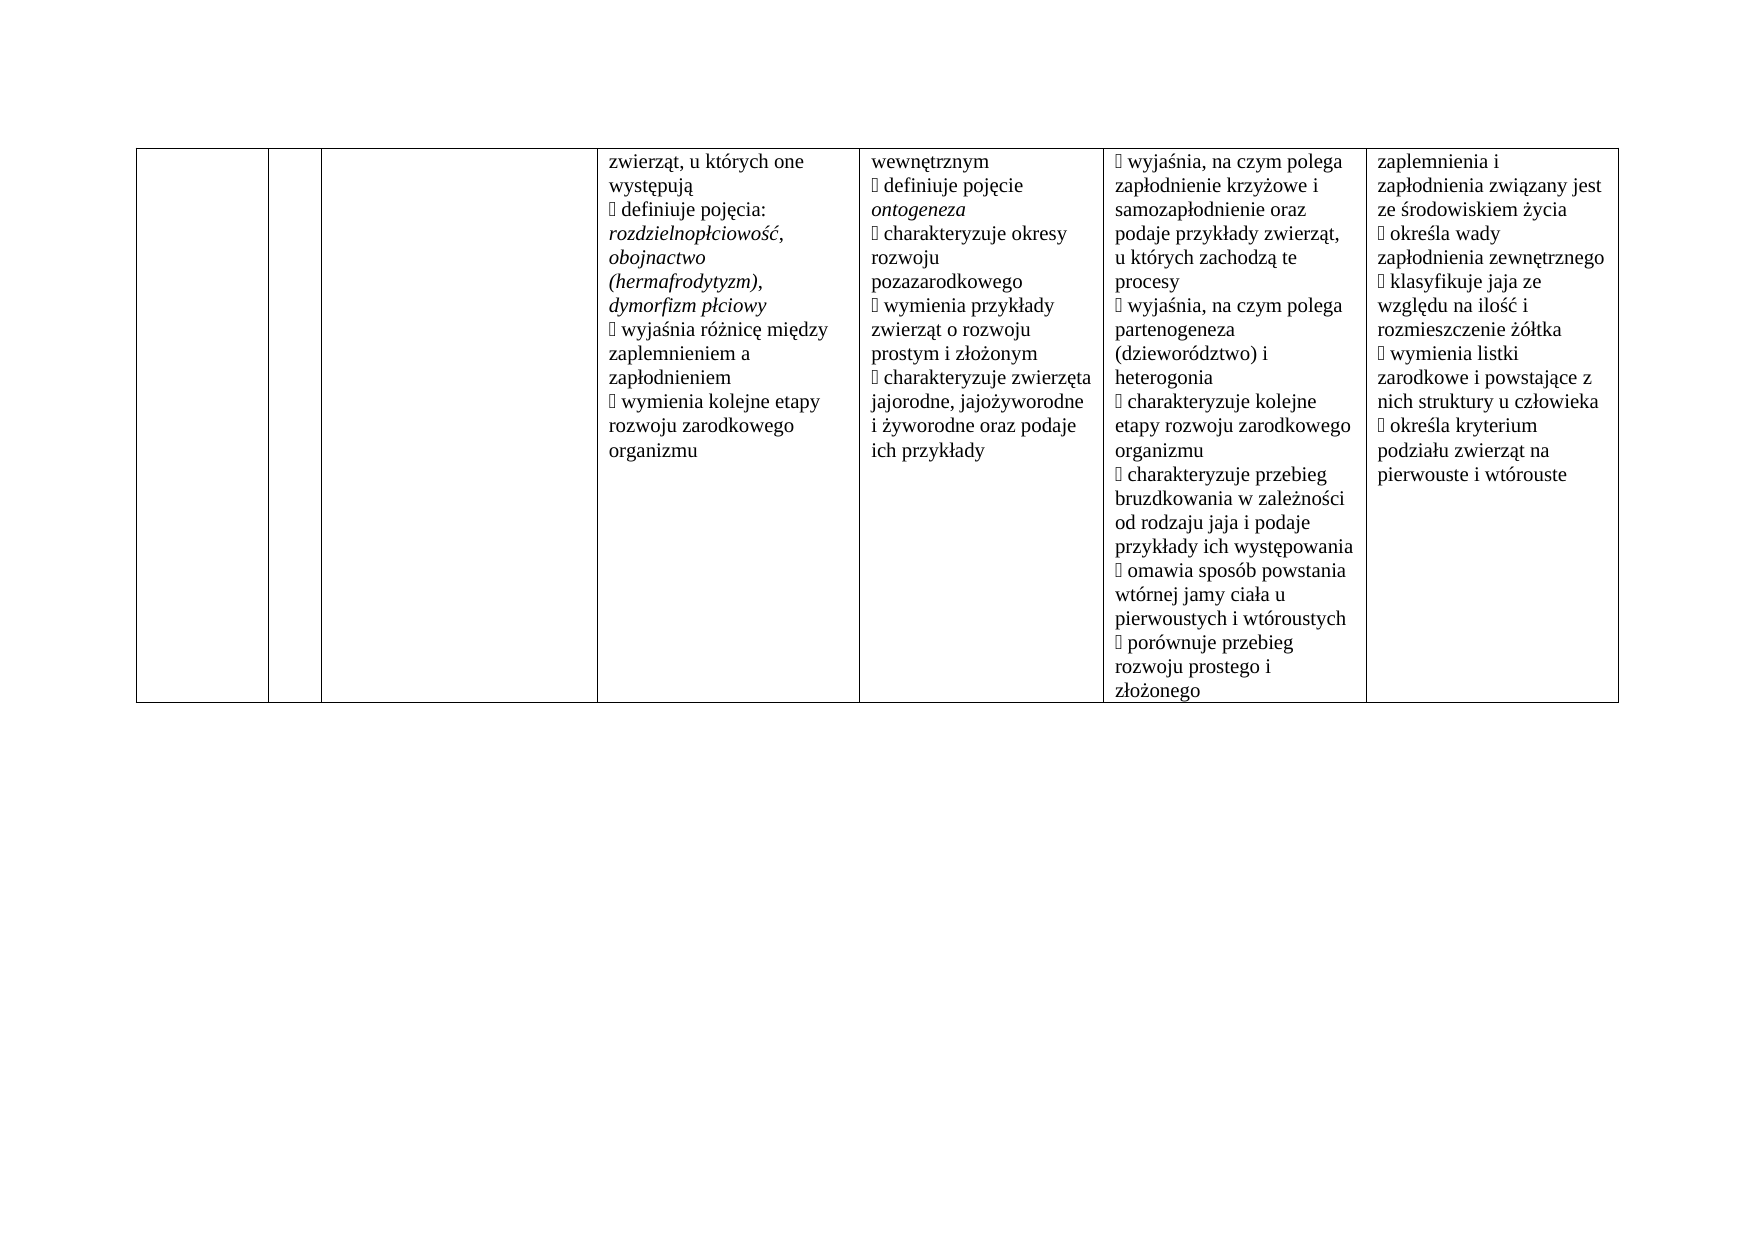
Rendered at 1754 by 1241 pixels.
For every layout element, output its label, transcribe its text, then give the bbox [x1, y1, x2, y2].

table_cell  wyjaśnia, na czym polega zapłodnienie krzyżowe i samozapłodnienie oraz podaje przykłady zwierząt, u których zachodzą te procesy  wyjaśnia, na czym polega partenogeneza (dzieworództwo) i heterogonia  charakteryzuje kolejne etapy rozwoju zarodkowego organizmu  charakteryzuje przebieg bruzdkowania w zależności od rodzaju jaja i podaje przykłady ich występowania  omawia sposób powstania wtórnej jamy ciała u pierwoustych i wtóroustych  porównuje przebieg rozwoju prostego i złożonego [1104, 149, 1366, 702]
table_cell [269, 149, 321, 702]
table_cell wewnętrznym  definiuje pojęcie ontogeneza  charakteryzuje okresy rozwoju pozazarodkowego  wymienia przykłady zwierząt o rozwoju prostym i złożonym  charakteryzuje zwierzęta jajorodne, jajożyworodne i żyworodne oraz podaje ich przykłady [860, 149, 1103, 702]
table_cell zwierząt, u których one występują  definiuje pojęcia: rozdzielnopłciowość, obojnactwo (hermafrodytyzm), dymorfizm płciowy  wyjaśnia różnicę między zaplemnieniem a zapłodnieniem  wymienia kolejne etapy rozwoju zarodkowego organizmu [598, 149, 859, 702]
table_cell [322, 149, 597, 702]
table_cell zaplemnienia i zapłodnienia związany jest ze środowiskiem życia  określa wady zapłodnienia zewnętrznego  klasyfikuje jaja ze względu na ilość i rozmieszczenie żółtka  wymienia listki zarodkowe i powstające z nich struktury u człowieka  określa kryterium podziału zwierząt na pierwouste i wtórouste [1367, 149, 1618, 702]
table_cell [137, 149, 268, 702]
